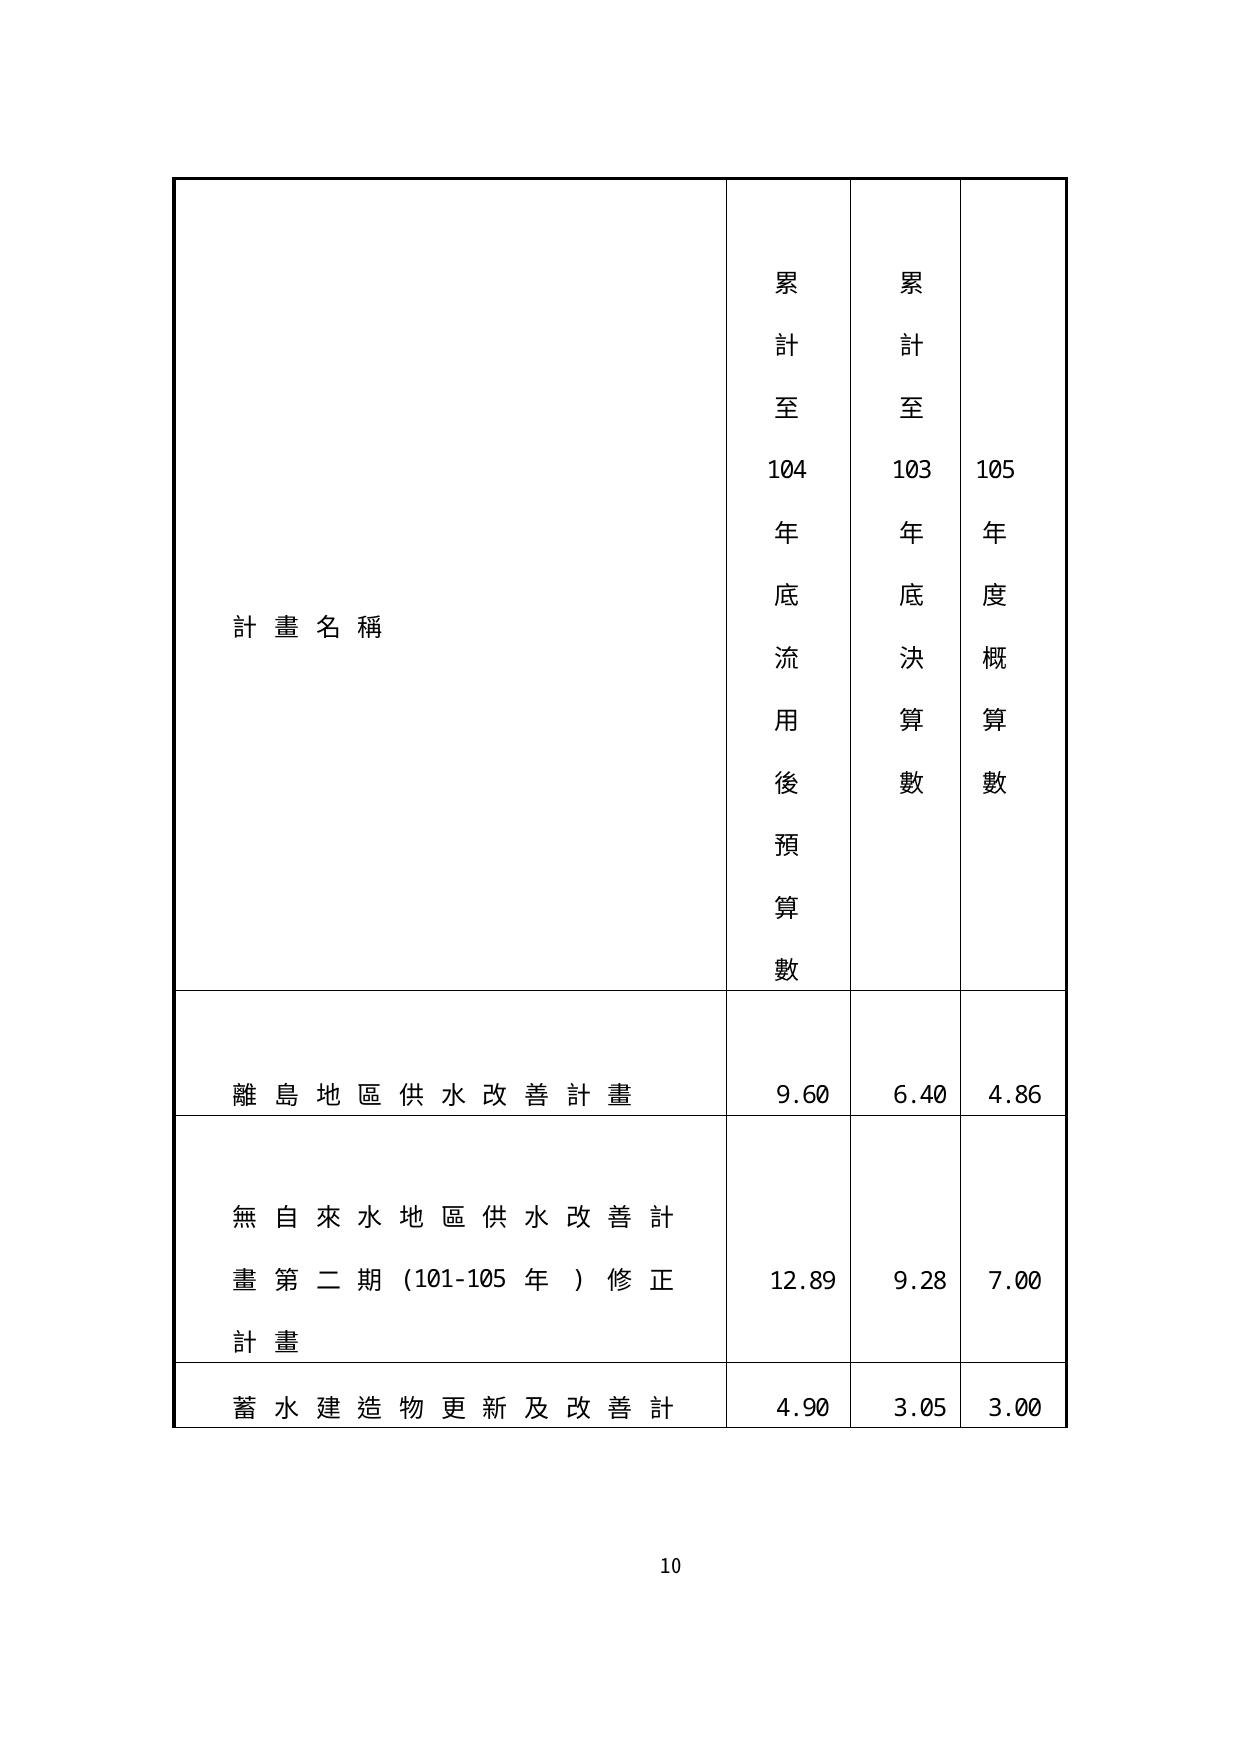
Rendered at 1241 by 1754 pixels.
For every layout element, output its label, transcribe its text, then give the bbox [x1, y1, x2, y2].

table_cell 蓄水建造物更新及改善計 [176, 1363, 726, 1427]
table_header 累計至104年底流用後預算數 [727, 180, 850, 990]
table_cell 3.05 [851, 1363, 960, 1427]
table_cell 6.40 [851, 991, 960, 1115]
table_cell 9.60 [727, 991, 850, 1115]
table_header 累計至103年底決算數 [851, 180, 960, 990]
table_cell 4.90 [727, 1363, 850, 1427]
table_cell 離島地區供水改善計畫 [176, 991, 726, 1115]
table_cell 7.00 [961, 1116, 1065, 1362]
table_header 105年度概算數 [961, 180, 1065, 990]
table_cell 9.28 [851, 1116, 960, 1362]
table_cell 12.89 [727, 1116, 850, 1362]
table_header 計畫名稱 [176, 180, 726, 990]
table_cell 3.00 [961, 1363, 1065, 1427]
table_cell 4.86 [961, 991, 1065, 1115]
table_cell 無自來水地區供水改善計畫第二期(101-105年)修正計畫 [176, 1116, 726, 1362]
